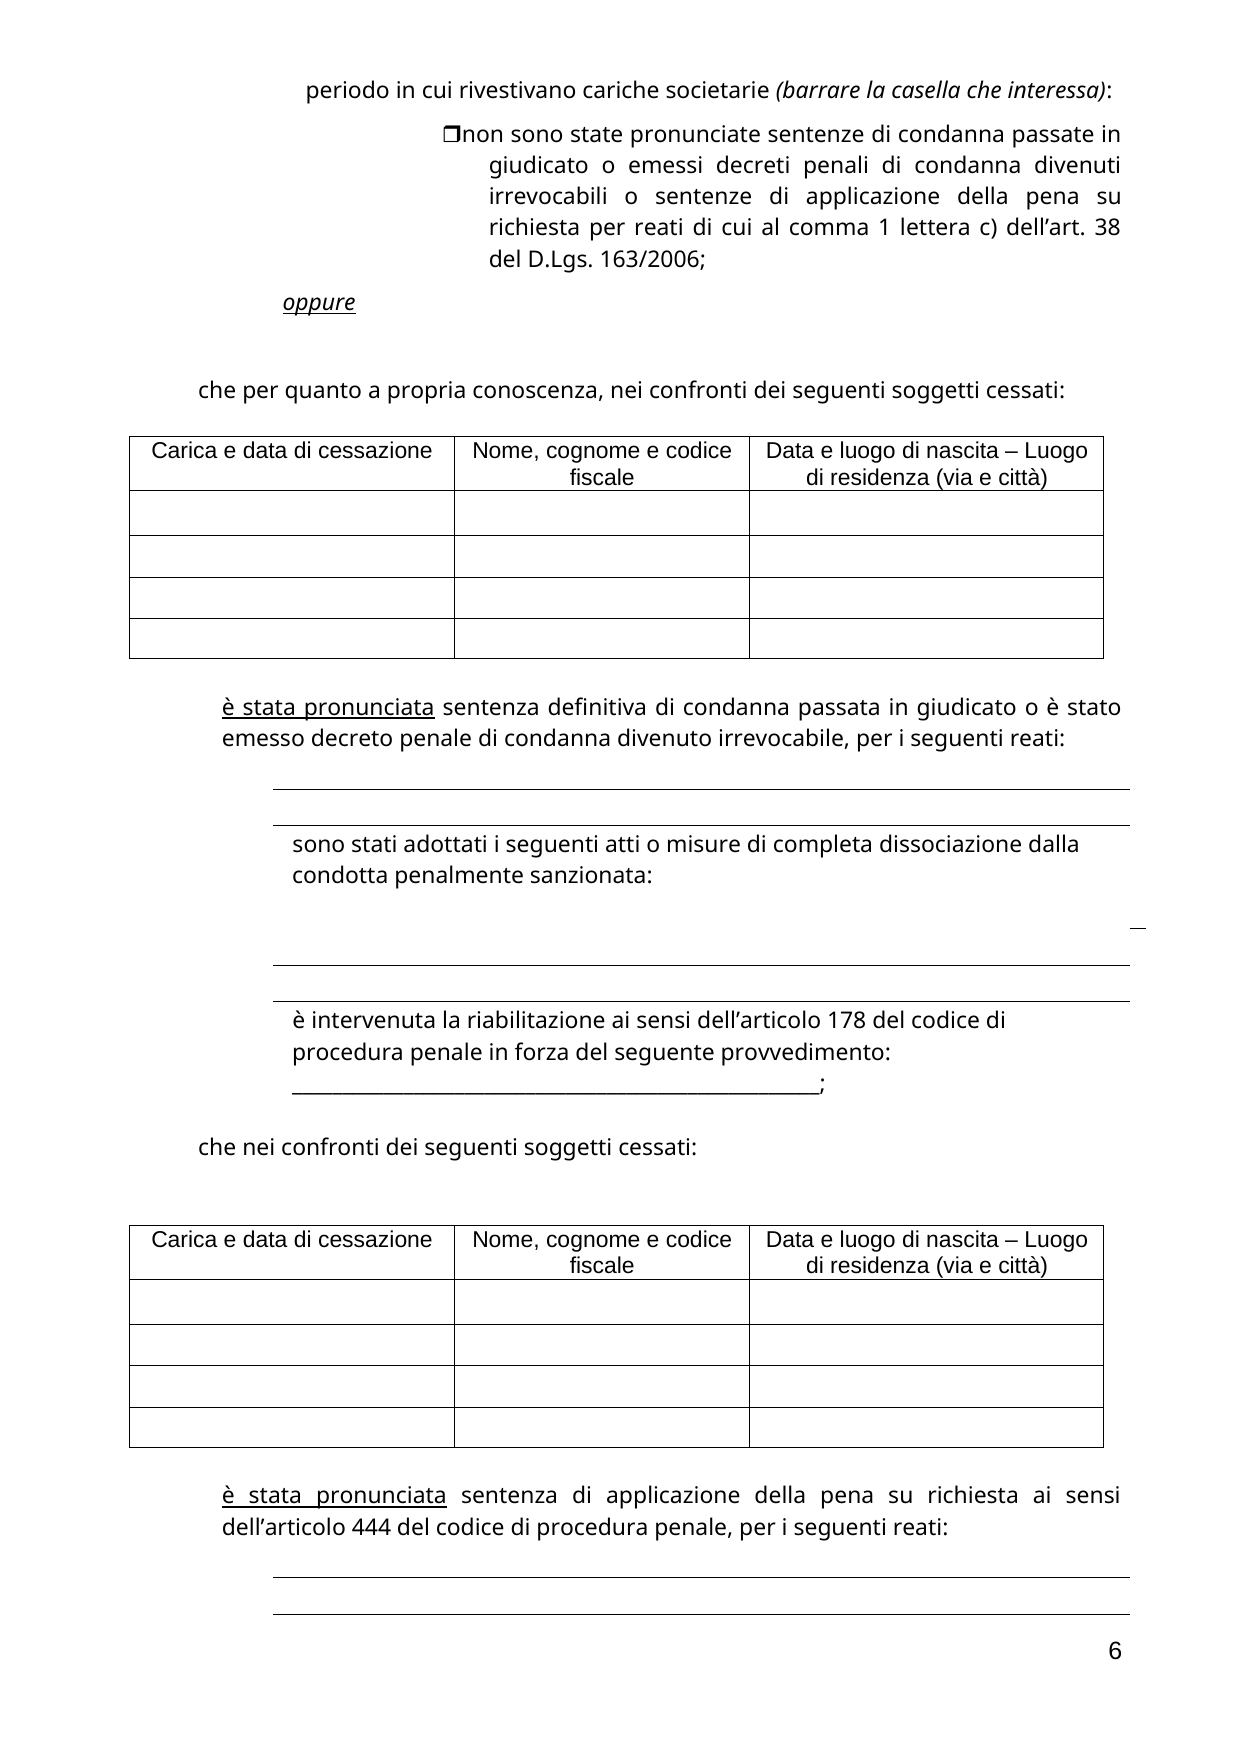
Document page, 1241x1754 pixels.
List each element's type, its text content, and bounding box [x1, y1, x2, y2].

table_cell [750, 619, 1103, 658]
table_header Nome, cognome e codice fiscale [455, 437, 749, 490]
table_cell [199, 1577, 273, 1614]
table_cell [130, 491, 454, 535]
table_cell [1130, 1577, 1146, 1614]
table_cell [199, 825, 273, 893]
table_cell [130, 1366, 454, 1407]
table_cell [199, 965, 273, 1001]
table_cell [130, 536, 454, 577]
table_cell [1130, 965, 1146, 1001]
list non sono state pronunciate sentenze di condanna passate in giudicato o emessi decreti penali di condanna divenuti irrevocabili o sentenze di applicazione della pena su richiesta per reati di cui al comma 1 lettera c) dell’art. 38 del D.Lgs. 163/2006; [329, 117, 1122, 274]
table_cell [455, 1408, 749, 1447]
table_cell [455, 578, 749, 618]
table_cell [130, 1280, 454, 1324]
text è stata pronunciata sentenza di applicazione della pena su richiesta ai sensi dell’articolo 444 del codice di procedura penale, per i seguenti reati: [222, 1479, 1122, 1542]
table_cell [199, 893, 273, 928]
table_cell [130, 578, 454, 618]
table_header [273, 753, 1129, 788]
table_cell [1130, 929, 1146, 964]
table_cell è intervenuta la riabilitazione ai sensi dell’articolo 178 del codice di procedura penale in forza del seguente provvedimento: ____________________________________________________; [273, 1002, 1129, 1100]
text periodo in cui rivestivano cariche societarie (barrare la casella che interessa): [259, 74, 1122, 105]
table_cell [1130, 1001, 1146, 1100]
table_cell [455, 619, 749, 658]
table_cell [750, 578, 1103, 618]
table_cell [750, 1408, 1103, 1447]
table_cell [199, 928, 273, 964]
table_cell [750, 536, 1103, 577]
table_cell [750, 1325, 1103, 1365]
table_cell sono stati adottati i seguenti atti o misure di completa dissociazione dalla condotta penalmente sanzionata: [273, 826, 1129, 893]
table_header [1130, 1542, 1146, 1577]
text oppure [282, 286, 1122, 317]
table_cell [199, 1001, 273, 1100]
table_cell [1130, 789, 1146, 825]
text che per quanto a propria conoscenza, nei confronti dei seguenti soggetti cessati: [192, 374, 1122, 405]
text è stata pronunciata sentenza definitiva di condanna passata in giudicato o è stato emesso decreto penale di condanna divenuto irrevocabile, per i seguenti reati: [222, 691, 1122, 753]
text che nei confronti dei seguenti soggetti cessati: [177, 1131, 1122, 1162]
table_cell [273, 1578, 1129, 1614]
table_header Nome, cognome e codice fiscale [455, 1226, 749, 1279]
table_cell [1130, 893, 1146, 928]
table_cell [273, 790, 1129, 825]
table_header Carica e data di cessazione [130, 437, 454, 490]
table_header [199, 753, 273, 788]
table_header [273, 1542, 1129, 1577]
table_cell [455, 1280, 749, 1324]
table_header Data e luogo di nascita – Luogo di residenza (via e città) [750, 1226, 1103, 1279]
table_header Data e luogo di nascita – Luogo di residenza (via e città) [750, 437, 1103, 490]
table_cell [130, 1325, 454, 1365]
table_cell [455, 536, 749, 577]
table_header [199, 1542, 273, 1577]
table_cell [130, 1408, 454, 1447]
table_cell [273, 928, 1129, 964]
table_cell [1130, 825, 1146, 893]
table_header Carica e data di cessazione [130, 1226, 454, 1279]
table_cell [273, 893, 1129, 928]
table_cell [455, 491, 749, 535]
table_cell [273, 966, 1129, 1001]
table_cell [130, 619, 454, 658]
table_header [1130, 753, 1146, 788]
table_cell [199, 789, 273, 825]
table_cell [750, 491, 1103, 535]
table_cell [750, 1280, 1103, 1324]
table_cell [455, 1325, 749, 1365]
table_cell [455, 1366, 749, 1407]
table_cell [750, 1366, 1103, 1407]
